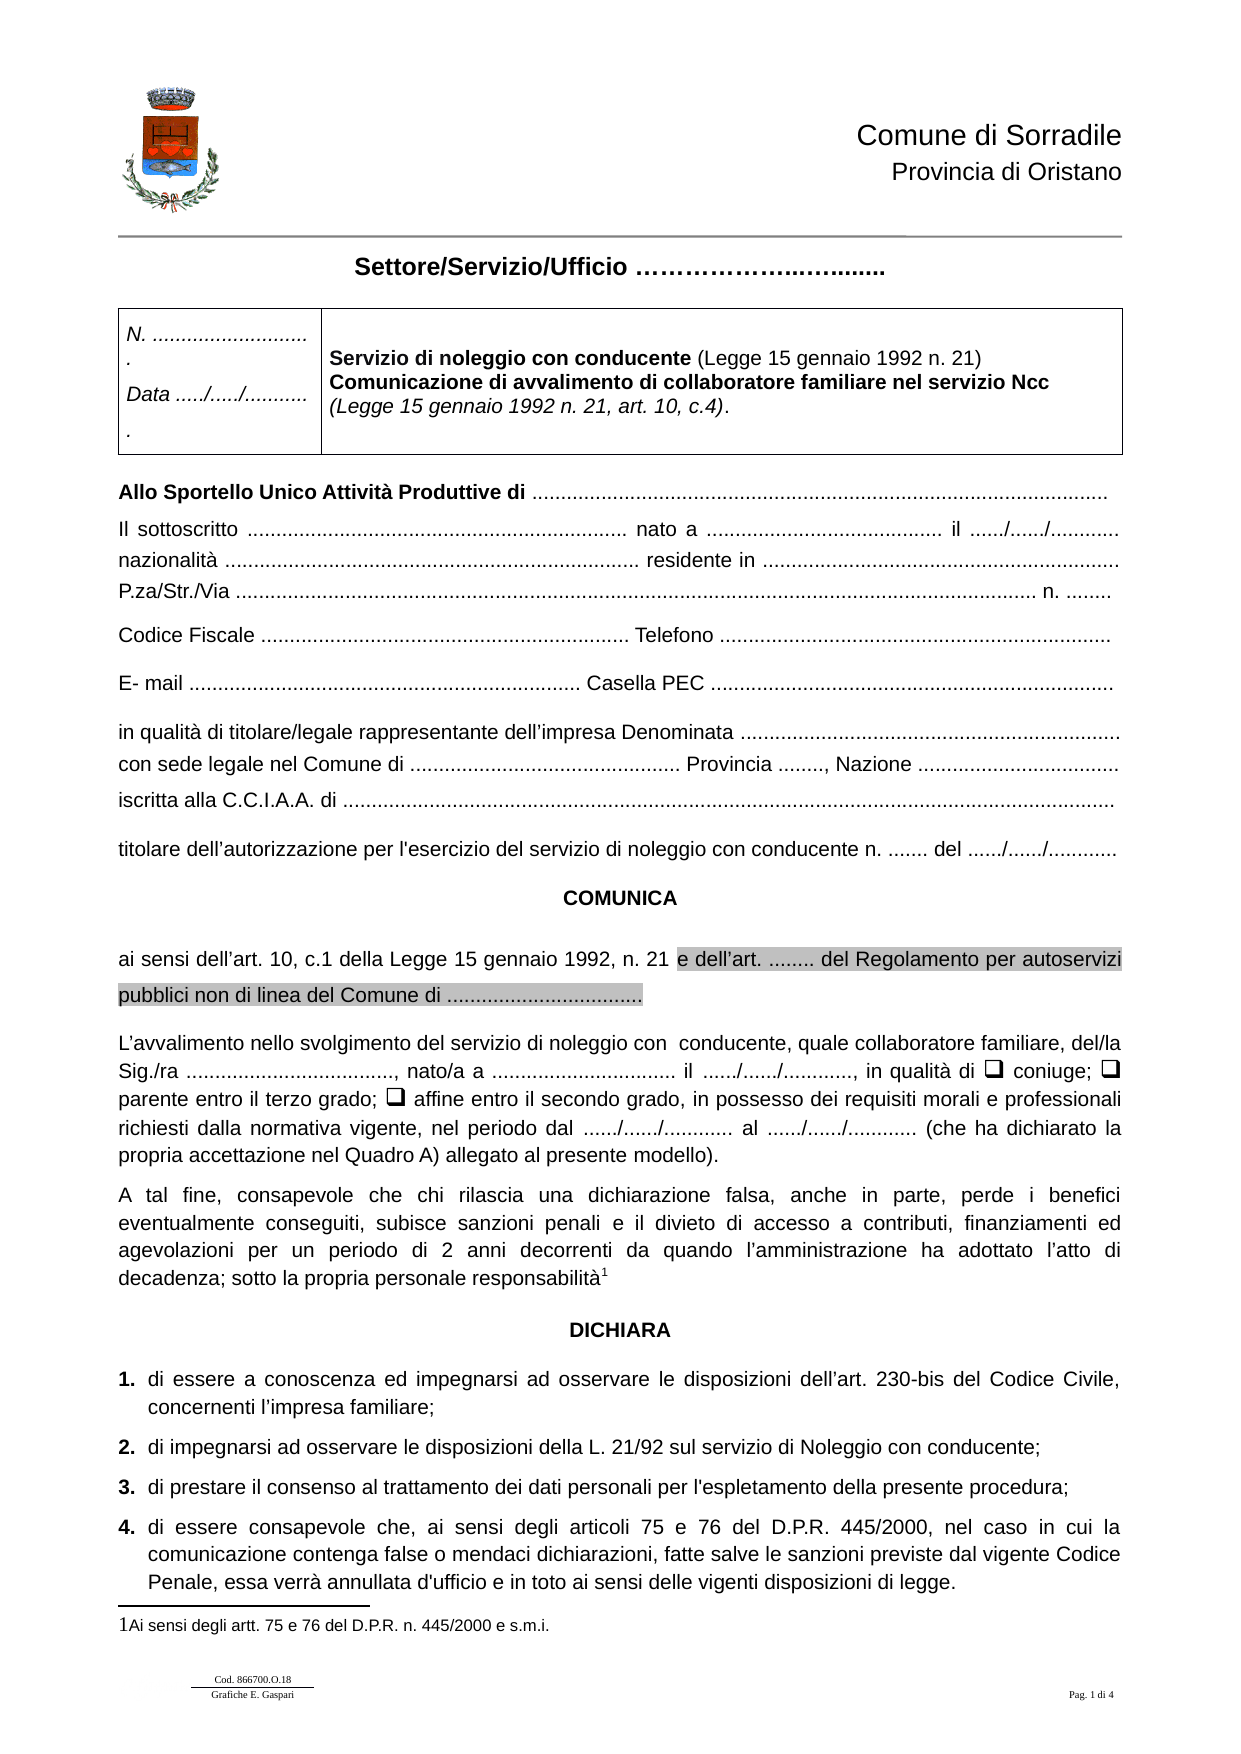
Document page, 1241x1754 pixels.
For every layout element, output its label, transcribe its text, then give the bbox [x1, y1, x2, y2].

table_header N. ............................ Data ...../...../............ [119, 309, 321, 454]
text Comune di Sorradile [224, 118, 1122, 152]
text Provincia di Oristano [224, 157, 1122, 185]
table_header Servizio di noleggio con conducente (Legge 15 gennaio 1992 n. 21) Comunicazione di avvalimento di collaboratore familiare nel servizio Ncc (Legge 15 gennaio 1992 n. 21, art. 10, c.4). [322, 309, 1122, 454]
picture [122, 87, 224, 219]
text iscritta alla C.C.I.A.A. di ...................................................................................................................................... [118, 788, 1122, 812]
subtitle di prestare il consenso al trattamento dei dati personali per l'espletamento della presente procedura; [118, 1474, 1122, 1498]
text A tal fine, consapevole che chi rilascia una dichiarazione falsa, anche in parte, perde i benefici eventualmente conseguiti, subisce sanzioni penali e il divieto di accesso a contributi, finanziamenti ed agevolazioni per un periodo di 2 anni decorrenti da quando l’amministrazione ha adottato l’atto di decadenza; sotto la propria personale responsabilità [118, 1183, 1122, 1289]
text Il sottoscritto .................................................................. nato a ......................................... il ....../....../............ nazionalità ........................................................................ residente in .............................................................. P.za/Str./Via ........................................................................................................................................... n. ........ [118, 517, 1122, 603]
list di essere a conoscenza ed impegnarsi ad osservare le disposizioni dell’art. 230-bis del Codice Civile, concernenti l’impresa familiare; [118, 1367, 1122, 1418]
text in qualità di titolare/legale rappresentante dell’impresa Denominata .................................................................. [118, 719, 1122, 743]
text con sede legale nel Comune di ............................................... Provincia ........, Nazione ................................... [118, 752, 1122, 776]
text L’avvalimento nello svolgimento del servizio di noleggio con conducente, quale collaboratore familiare, del/la Sig./ra ...................................., nato/a a ................................ il ....../....../............, in qualità di  coniuge;  parente entro il terzo grado;  affine entro il secondo grado, in possesso dei requisiti morali e professionali richiesti dalla normativa vigente, nel periodo dal ....../....../............ al ....../....../............ (che ha dichiarato la propria accettazione nel Quadro A) allegato al presente modello). [118, 1031, 1122, 1167]
text ai sensi dell’art. 10, c.1 della Legge 15 gennaio 1992, n. 21 e dell’art. ........ del Regolamento per autoservizi pubblici non di linea del Comune di .................................. [118, 947, 1122, 1006]
text Ai sensi degli artt. 75 e 76 del D.P.R. n. 445/2000 e s.m.i. [118, 1612, 1122, 1636]
text Allo Sportello Unico Attività Produttive di .................................................................................................... [118, 480, 1122, 504]
subtitle DICHIARA [118, 1318, 1122, 1342]
subtitle di impegnarsi ad osservare le disposizioni della L. 21/92 sul servizio di Noleggio con conducente; [118, 1434, 1122, 1458]
subtitle di essere consapevole che, ai sensi degli articoli 75 e 76 del D.P.R. 445/2000, nel caso in cui la comunicazione contenga false o mendaci dichiarazioni, fatte salve le sanzioni previste dal vigente Codice Penale, essa verrà annullata d'ufficio e in toto ai sensi delle vigenti disposizioni di legge. [118, 1514, 1122, 1593]
text E- mail .................................................................... Casella PEC ...................................................................... [118, 671, 1122, 695]
text titolare dell’autorizzazione per l'esercizio del servizio di noleggio con conducente n. ....... del ....../....../............ [118, 837, 1122, 861]
text Settore/Servizio/Ufficio ………………...…........ [118, 252, 1122, 281]
text Codice Fiscale ................................................................ Telefono .................................................................... [118, 623, 1122, 647]
text COMUNICA [118, 886, 1122, 909]
